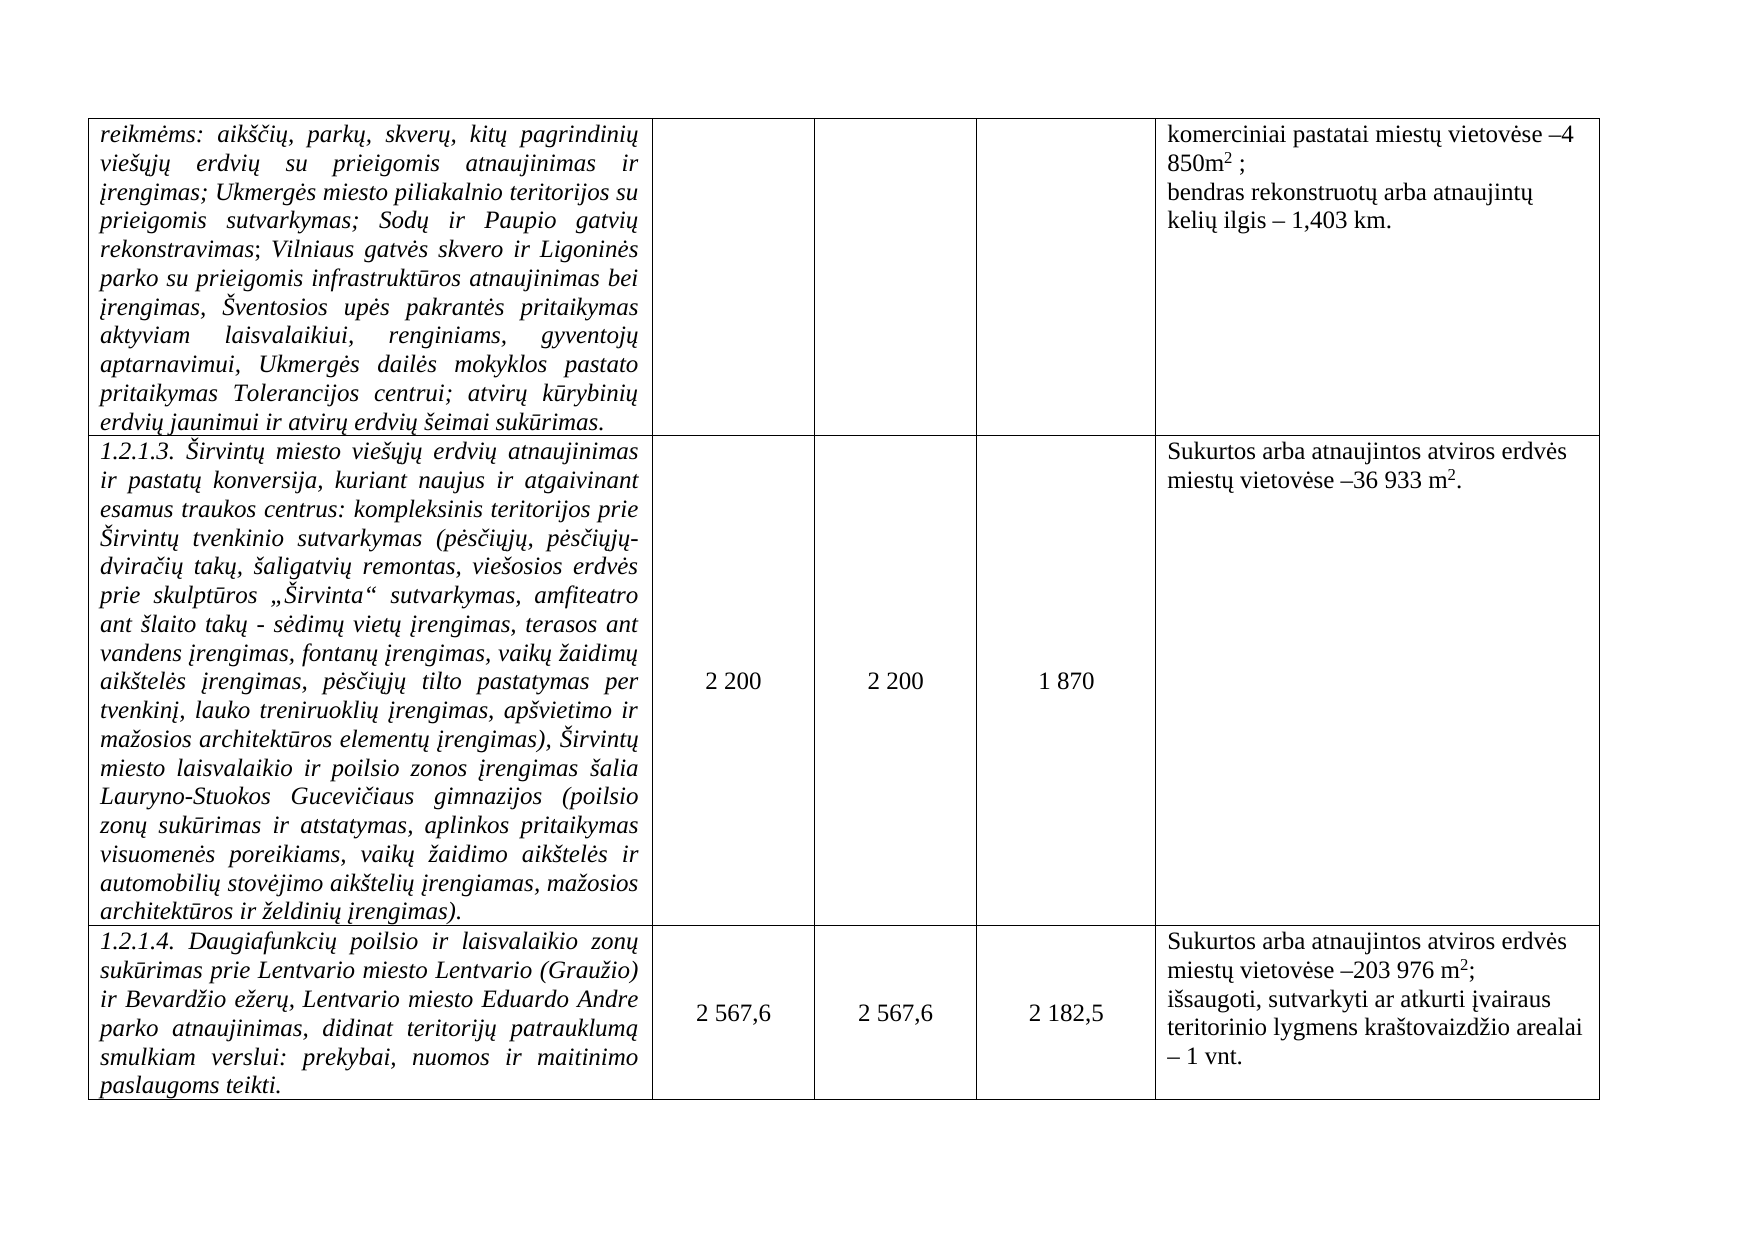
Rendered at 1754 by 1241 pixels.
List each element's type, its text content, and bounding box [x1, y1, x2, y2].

table_cell 2 200 [815, 436, 976, 925]
table_cell 1.2.1.4. Daugiafunkcių poilsio ir laisvalaikio zonų sukūrimas prie Lentvario miesto Lentvario (Graužio) ir Bevardžio ežerų, Lentvario miesto Eduardo Andre parko atnaujinimas, didinat teritorijų patrauklumą smulkiam verslui: prekybai, nuomos ir maitinimo paslaugoms teikti. [89, 926, 652, 1099]
table_cell Sukurtos arba atnaujintos atviros erdvės miestų vietovėse –203 976 m2; išsaugoti, sutvarkyti ar atkurti įvairaus teritorinio lygmens kraštovaizdžio arealai – 1 vnt. [1156, 926, 1599, 1099]
table_cell [653, 119, 814, 435]
table_cell 2 567,6 [653, 926, 814, 1099]
table_cell 1 870 [977, 436, 1155, 925]
table_cell Sukurtos arba atnaujintos atviros erdvės miestų vietovėse –36 933 m2. [1156, 436, 1599, 925]
table_cell 1.2.1.3. Širvintų miesto viešųjų erdvių atnaujinimas ir pastatų konversija, kuriant naujus ir atgaivinant esamus traukos centrus: kompleksinis teritorijos prie Širvintų tvenkinio sutvarkymas (pėsčiųjų, pėsčiųjų-dviračių takų, šaligatvių remontas, viešosios erdvės prie skulptūros „Širvinta“ sutvarkymas, amfiteatro ant šlaito takų - sėdimų vietų įrengimas, terasos ant vandens įrengimas, fontanų įrengimas, vaikų žaidimų aikštelės įrengimas, pėsčiųjų tilto pastatymas per tvenkinį, lauko treniruoklių įrengimas, apšvietimo ir mažosios architektūros elementų įrengimas), Širvintų miesto laisvalaikio ir poilsio zonos įrengimas šalia Lauryno-Stuokos Gucevičiaus gimnazijos (poilsio zonų sukūrimas ir atstatymas, aplinkos pritaikymas visuomenės poreikiams, vaikų žaidimo aikštelės ir automobilių stovėjimo aikštelių įrengiamas, mažosios architektūros ir želdinių įrengimas). [89, 436, 652, 925]
table_cell [815, 119, 976, 435]
table_cell 2 182,5 [977, 926, 1155, 1099]
table_cell 2 567,6 [815, 926, 976, 1099]
table_cell reikmėms: aikščių, parkų, skverų, kitų pagrindinių viešųjų erdvių su prieigomis atnaujinimas ir įrengimas; Ukmergės miesto piliakalnio teritorijos su prieigomis sutvarkymas; Sodų ir Paupio gatvių rekonstravimas; Vilniaus gatvės skvero ir Ligoninės parko su prieigomis infrastruktūros atnaujinimas bei įrengimas, Šventosios upės pakrantės pritaikymas aktyviam laisvalaikiui, renginiams, gyventojų aptarnavimui, Ukmergės dailės mokyklos pastato pritaikymas Tolerancijos centrui; atvirų kūrybinių erdvių jaunimui ir atvirų erdvių šeimai sukūrimas. [89, 119, 652, 435]
table_cell komerciniai pastatai miestų vietovėse –4 850m2 ; bendras rekonstruotų arba atnaujintų kelių ilgis – 1,403 km. [1156, 119, 1599, 435]
table_cell [977, 119, 1155, 435]
table_cell 2 200 [653, 436, 814, 925]
